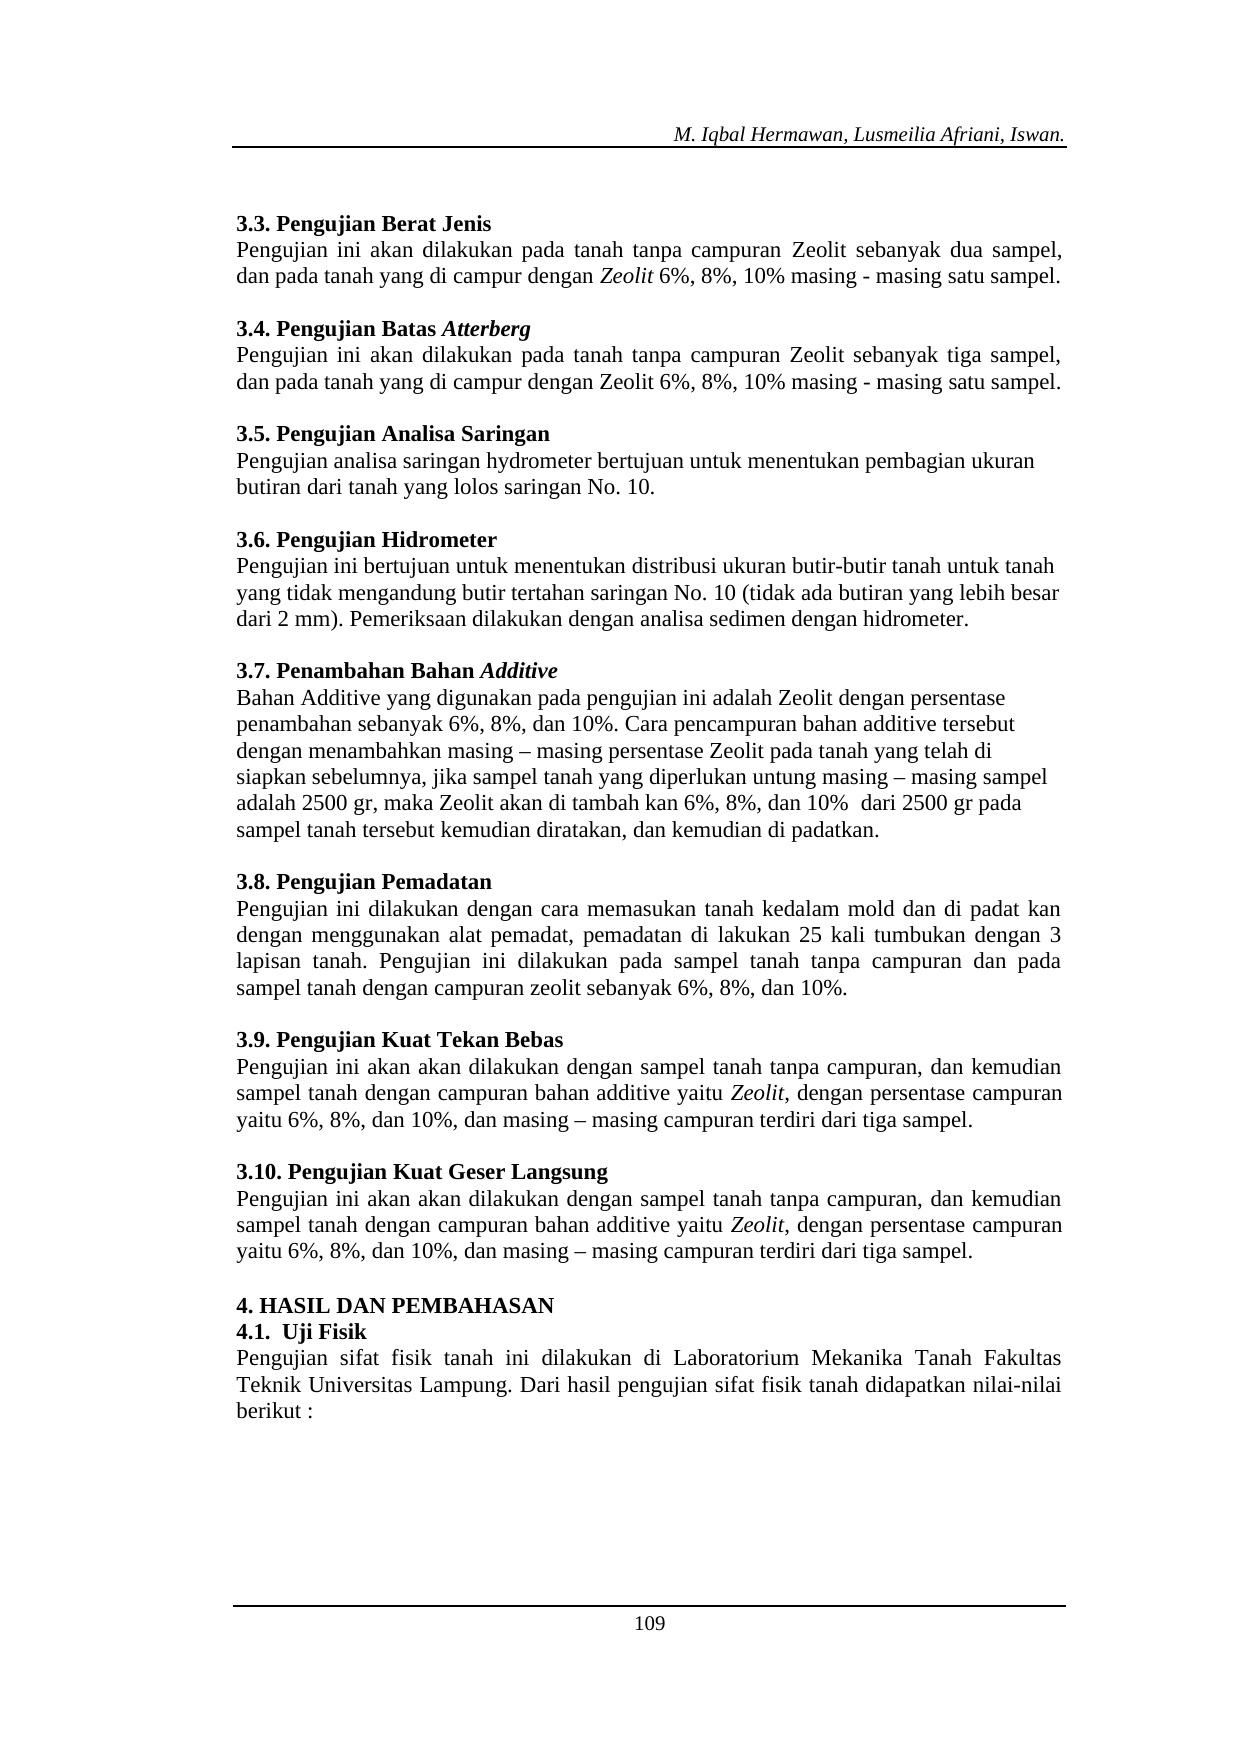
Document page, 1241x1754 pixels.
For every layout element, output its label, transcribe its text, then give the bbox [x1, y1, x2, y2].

text Pengujian ini bertujuan untuk menentukan distribusi ukuran butir-butir tanah untuk tanah yang tidak mengandung butir tertahan saringan No. 10 (tidak ada butiran yang lebih besar dari 2 mm). Pemeriksaan dilakukan dengan analisa sedimen dengan hidrometer. [236, 552, 1063, 631]
text Pengujian ini akan akan dilakukan dengan sampel tanah tanpa campuran, dan kemudian sampel tanah dengan campuran bahan additive yaitu Zeolit, dengan persentase campuran yaitu 6%, 8%, dan 10%, dan masing – masing campuran terdiri dari tiga sampel. [236, 1053, 1063, 1132]
text 3.10. Pengujian Kuat Geser Langsung [236, 1158, 1063, 1185]
text 3.3. Pengujian Berat Jenis [236, 209, 1063, 236]
text Pengujian ini dilakukan dengan cara memasukan tanah kedalam mold dan di padat kan dengan menggunakan alat pemadat, pemadatan di lakukan 25 kali tumbukan dengan 3 lapisan tanah. Pengujian ini dilakukan pada sampel tanah tanpa campuran dan pada sampel tanah dengan campuran zeolit sebanyak 6%, 8%, dan 10%. [236, 895, 1063, 1000]
text Pengujian ini akan dilakukan pada tanah tanpa campuran Zeolit sebanyak dua sampel, dan pada tanah yang di campur dengan Zeolit 6%, 8%, 10% masing - masing satu sampel. [236, 236, 1063, 289]
text 3.4. Pengujian Batas Atterberg [236, 315, 1063, 341]
text 3.7. Penambahan Bahan Additive [236, 658, 1063, 684]
list 4.1. Uji Fisik [236, 1318, 1063, 1344]
list Pengujian sifat fisik tanah ini dilakukan di Laboratorium Mekanika Tanah Fakultas Teknik Universitas Lampung. Dari hasil pengujian sifat fisik tanah didapatkan nilai-nilai berikut : [236, 1344, 1063, 1423]
text Pengujian ini akan akan dilakukan dengan sampel tanah tanpa campuran, dan kemudian sampel tanah dengan campuran bahan additive yaitu Zeolit, dengan persentase campuran yaitu 6%, 8%, dan 10%, dan masing – masing campuran terdiri dari tiga sampel. [236, 1185, 1063, 1264]
list 4. HASIL DAN PEMBAHASAN [236, 1292, 1063, 1318]
text 3.9. Pengujian Kuat Tekan Bebas [236, 1027, 1063, 1053]
text 3.8. Pengujian Pemadatan [236, 868, 1063, 895]
text 3.6. Pengujian Hidrometer [236, 526, 1063, 552]
text Pengujian analisa saringan hydrometer bertujuan untuk menentukan pembagian ukuran butiran dari tanah yang lolos saringan No. 10. [236, 447, 1063, 499]
text Bahan Additive yang digunakan pada pengujian ini adalah Zeolit dengan persentase penambahan sebanyak 6%, 8%, dan 10%. Cara pencampuran bahan additive tersebut dengan menambahkan masing – masing persentase Zeolit pada tanah yang telah di siapkan sebelumnya, jika sampel tanah yang diperlukan untung masing – masing sampel adalah 2500 gr, maka Zeolit akan di tambah kan 6%, 8%, dan 10% dari 2500 gr pada sampel tanah tersebut kemudian diratakan, dan kemudian di padatkan. [236, 684, 1063, 842]
text Pengujian ini akan dilakukan pada tanah tanpa campuran Zeolit sebanyak tiga sampel, dan pada tanah yang di campur dengan Zeolit 6%, 8%, 10% masing - masing satu sampel. [236, 341, 1063, 394]
text 3.5. Pengujian Analisa Saringan [236, 420, 1063, 447]
